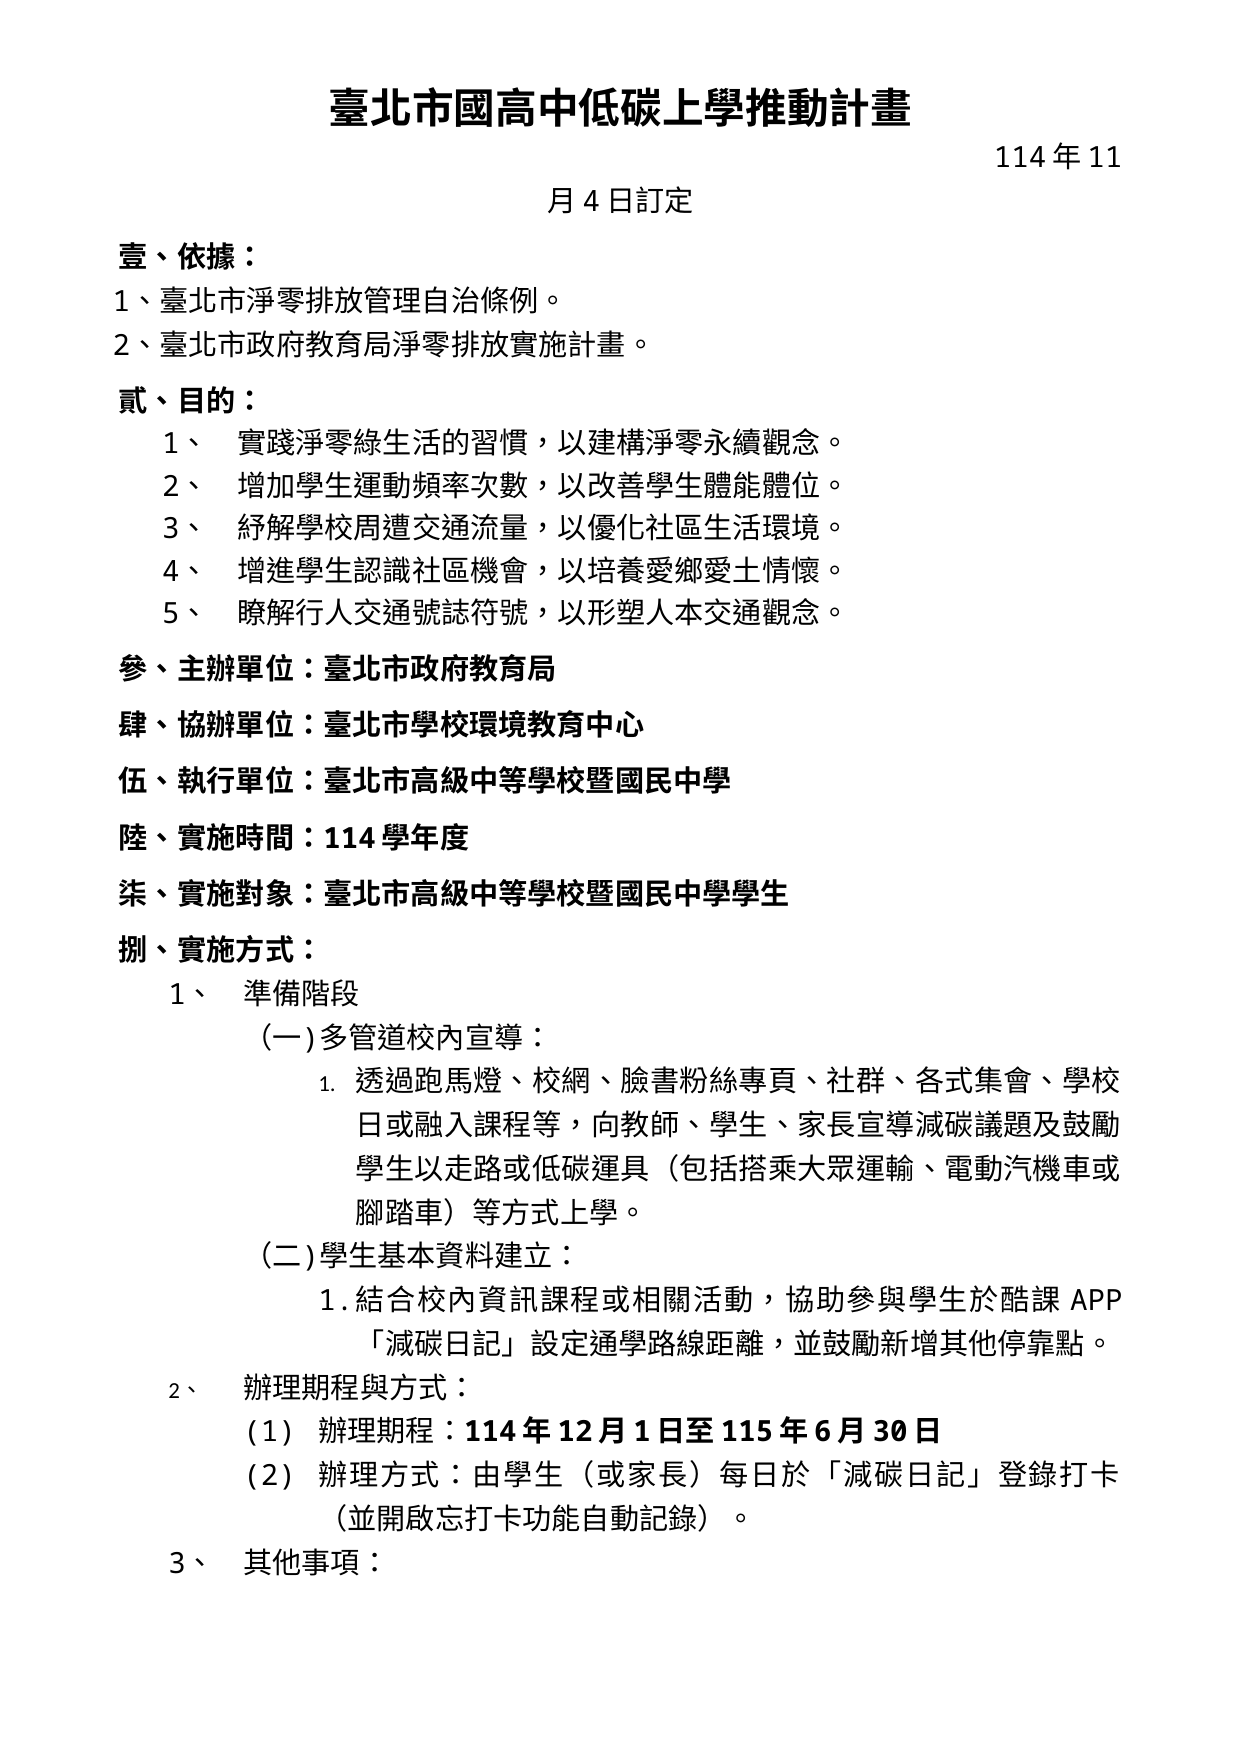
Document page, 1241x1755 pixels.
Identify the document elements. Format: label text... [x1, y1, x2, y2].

list 實踐淨零綠生活的習慣，以建構淨零永續觀念。 [162, 420, 1122, 462]
list 準備階段 [168, 969, 1122, 1013]
list 協辦單位：臺北市學校環境教育中心 [118, 701, 1122, 744]
list 實施對象：臺北市高級中等學校暨國民中學學生 [118, 869, 1122, 913]
list 實施時間：114學年度 [118, 813, 1122, 857]
list 臺北市淨零排放管理自治條例。 [112, 276, 1122, 320]
list 臺北市政府教育局淨零排放實施計畫。 [112, 320, 1122, 364]
list 實施方式： [118, 926, 1122, 969]
text 臺北市國高中低碳上學推動計畫 [118, 89, 1122, 132]
list 依據： [118, 232, 1122, 276]
list 辦理方式：由學生（或家長）每日於「減碳日記」登錄打卡（並開啟忘打卡功能自動記錄）。 [243, 1451, 1122, 1538]
text （一)多管道校內宣導： [243, 1013, 1122, 1057]
list 增加學生運動頻率次數，以改善學生體能體位。 [162, 462, 1122, 505]
list 紓解學校周遭交通流量，以優化社區生活環境。 [162, 505, 1122, 547]
list 增進學生認識社區機會，以培養愛鄉愛土情懷。 [162, 547, 1122, 589]
list 其他事項： [168, 1538, 1122, 1582]
list 執行單位：臺北市高級中等學校暨國民中學 [118, 757, 1122, 801]
list 主辦單位：臺北市政府教育局 [118, 644, 1122, 688]
list 透過跑馬燈、校網、臉書粉絲專頁、社群、各式集會、學校日或融入課程等，向教師、學生、家長宣導減碳議題及鼓勵學生以走路或低碳運具（包括搭乘大眾運輸、電動汽機車或腳踏車）等方式上學。 [318, 1057, 1122, 1232]
text 114年11月4日訂定 [118, 132, 1122, 220]
text （二)學生基本資料建立： [243, 1232, 1122, 1276]
list 瞭解行人交通號誌符號，以形塑人本交通觀念。 [162, 589, 1122, 632]
list 辦理期程與方式： [168, 1363, 1122, 1407]
list 辦理期程：114年12月1日至115年6月30日 [243, 1407, 1122, 1451]
list 目的： [118, 376, 1122, 420]
list 結合校內資訊課程或相關活動，協助參與學生於酷課APP「減碳日記」設定通學路線距離，並鼓勵新增其他停靠點。 [318, 1276, 1122, 1363]
